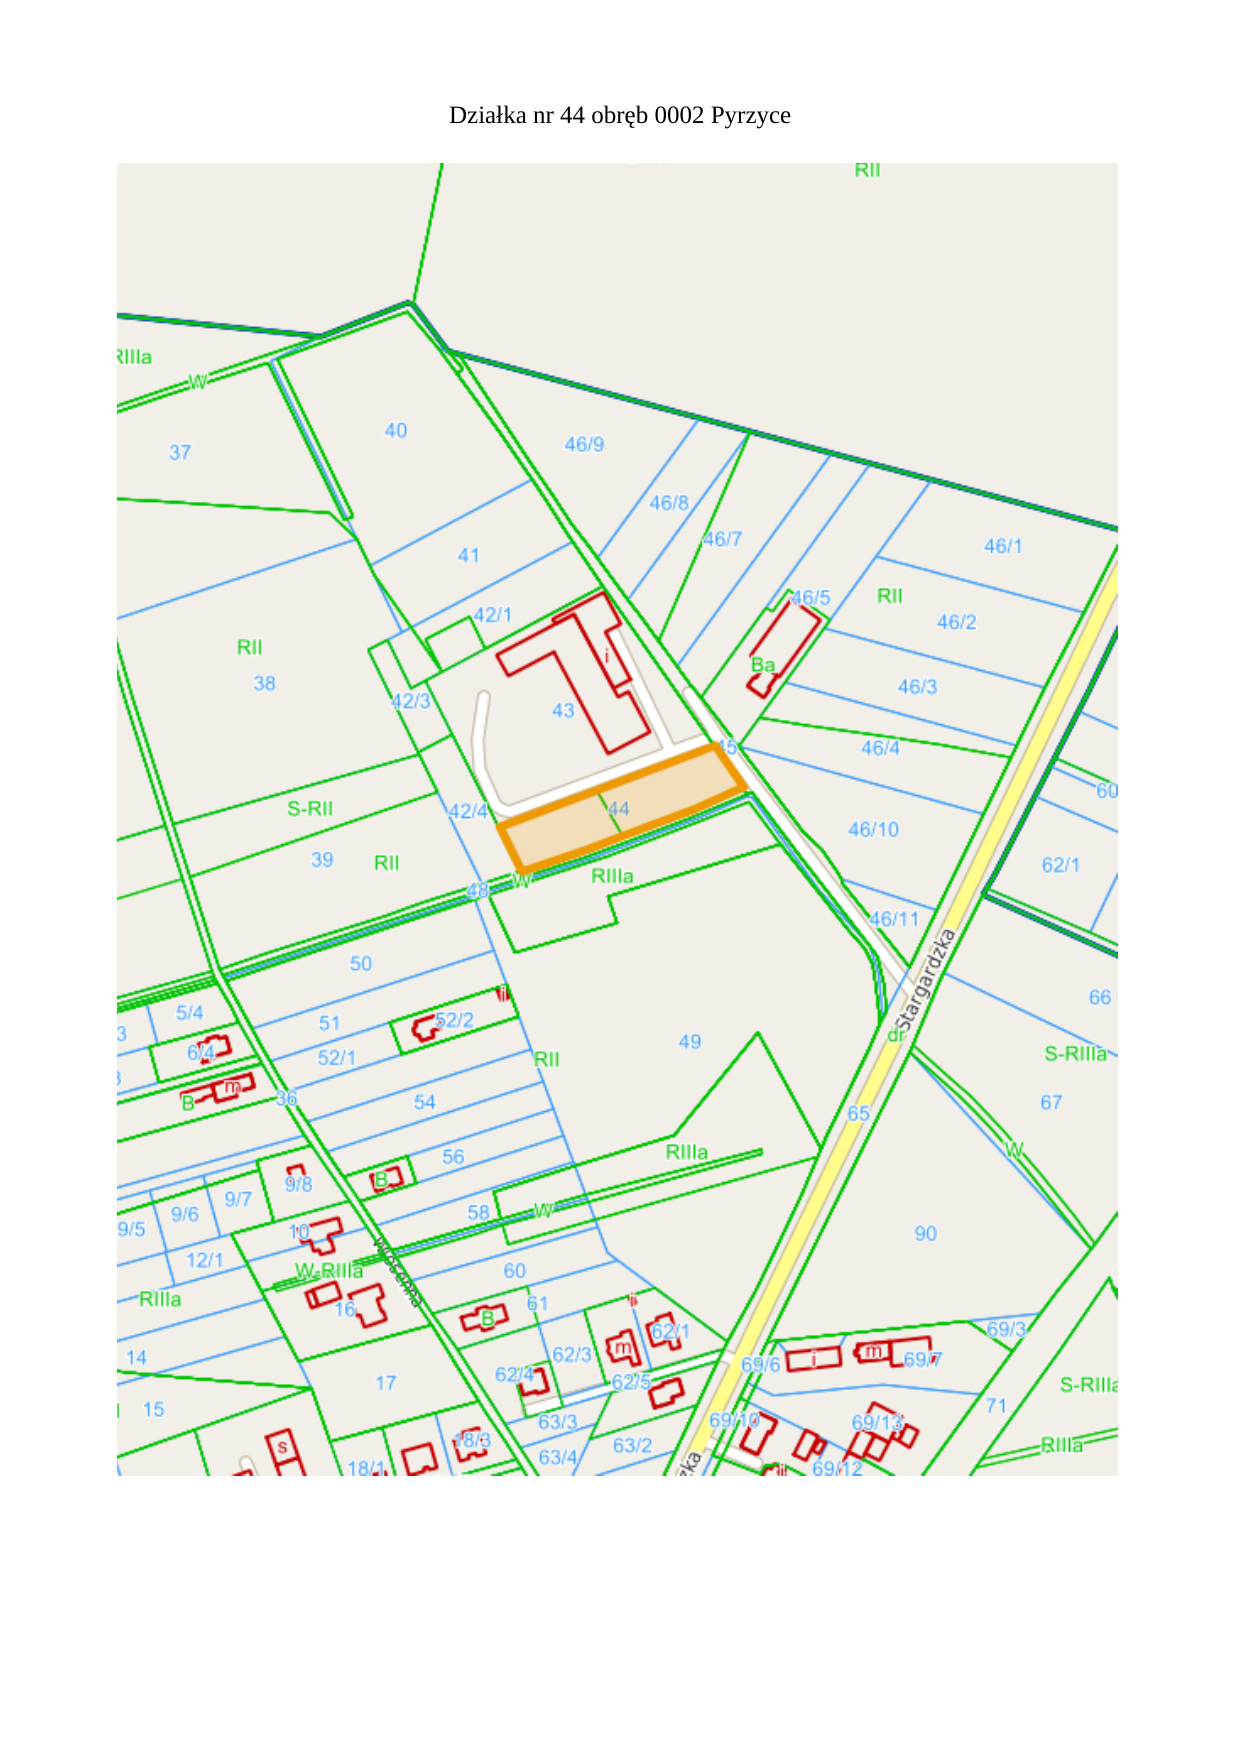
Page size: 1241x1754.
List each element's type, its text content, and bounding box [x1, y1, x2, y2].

text Działka nr 44 obręb 0002 Pyrzyce [112, 100, 1128, 129]
picture [116, 163, 1118, 1476]
